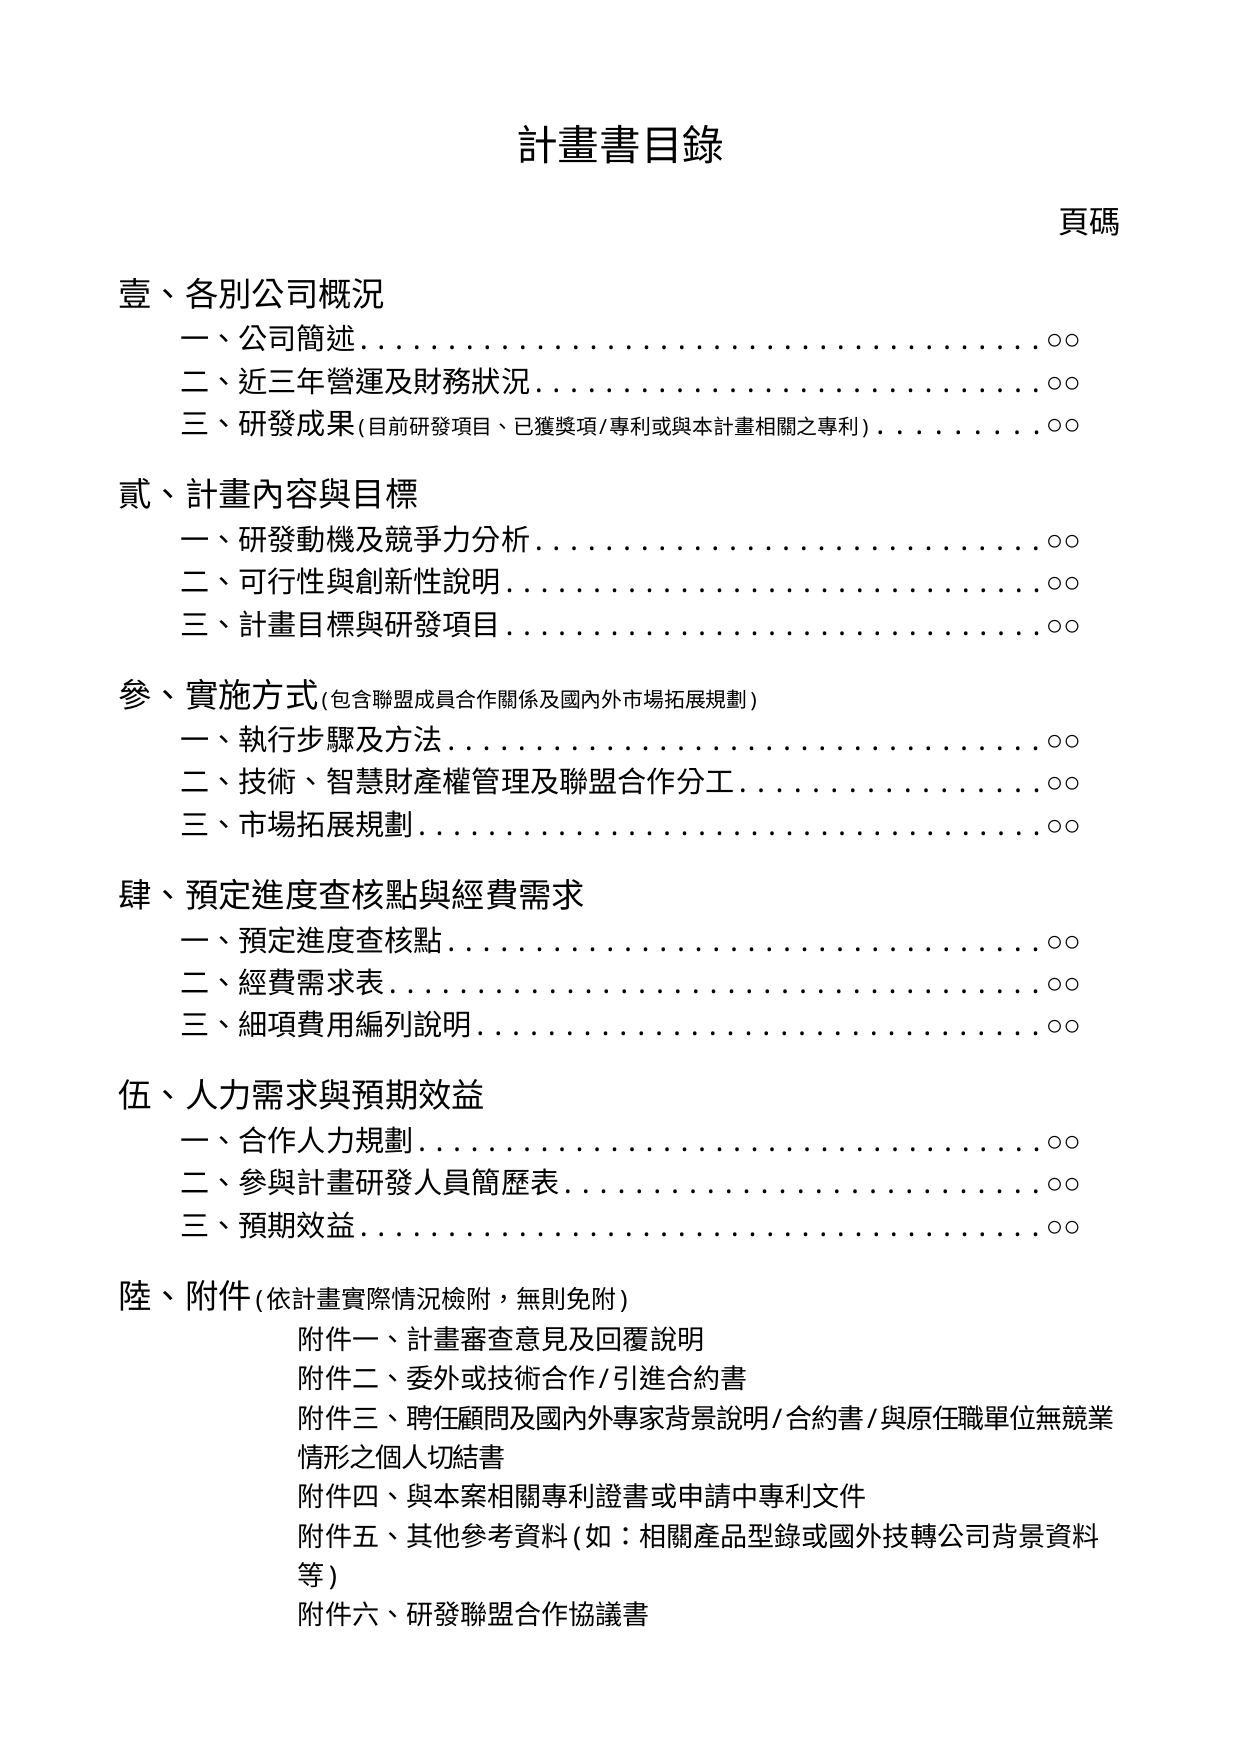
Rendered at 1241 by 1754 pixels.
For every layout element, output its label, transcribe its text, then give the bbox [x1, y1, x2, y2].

text 二、經費需求表 ○○ [180, 959, 1121, 1002]
text 附件二、委外或技術合作/引進合約書 [298, 1357, 1122, 1397]
text 三、細項費用編列說明 ○○ [180, 1002, 1121, 1044]
text 附件四、與本案相關專利證書或申請中專利文件 [298, 1475, 1122, 1514]
text 附件三、聘任顧問及國內外專家背景說明/合約書/與原任職單位無競業情形之個人切結書 [298, 1397, 1122, 1475]
text 三、預期效益 ○○ [180, 1202, 1121, 1245]
text 一、公司簡述 ○○ [180, 316, 1121, 358]
text 二、技術、智慧財產權管理及聯盟合作分工 ○○ [180, 759, 1121, 801]
text 壹、各別公司概況 [118, 267, 1122, 316]
text 二、參與計畫研發人員簡歷表 ○○ [180, 1160, 1121, 1202]
text 附件五、其他參考資料(如：相關產品型錄或國外技轉公司背景資料等) [298, 1514, 1122, 1593]
text 貳、計畫內容與目標 [118, 468, 1122, 516]
text 三、計畫目標與研發項目 ○○ [180, 601, 1121, 643]
text 二、近三年營運及財務狀況 ○○ [180, 358, 1121, 401]
text 二、可行性與創新性說明 ○○ [180, 559, 1121, 601]
text 一、合作人力規劃 ○○ [180, 1117, 1121, 1160]
text 一、研發動機及競爭力分析 ○○ [180, 516, 1121, 559]
text 三、研發成果(目前研發項目、已獲獎項/專利或與本計畫相關之專利) ○○ [180, 401, 1121, 443]
text 三、市場拓展規劃 ○○ [180, 801, 1121, 844]
text 肆、預定進度查核點與經費需求 [118, 869, 1122, 917]
text 伍、人力需求與預期效益 [118, 1069, 1122, 1117]
text 頁碼 [118, 197, 1120, 242]
text 一、預定進度查核點 ○○ [180, 917, 1121, 959]
text 參、實施方式(包含聯盟成員合作關係及國內外市場拓展規劃) [118, 668, 1122, 717]
text 一、執行步驟及方法 ○○ [180, 717, 1121, 759]
text 陸、附件(依計畫實際情況檢附，無則免附) [118, 1270, 1122, 1318]
text 附件一、計畫審查意見及回覆說明 [298, 1318, 1122, 1357]
text 附件六、研發聯盟合作協議書 [298, 1593, 1122, 1632]
text 計畫書目錄 [118, 112, 1122, 172]
